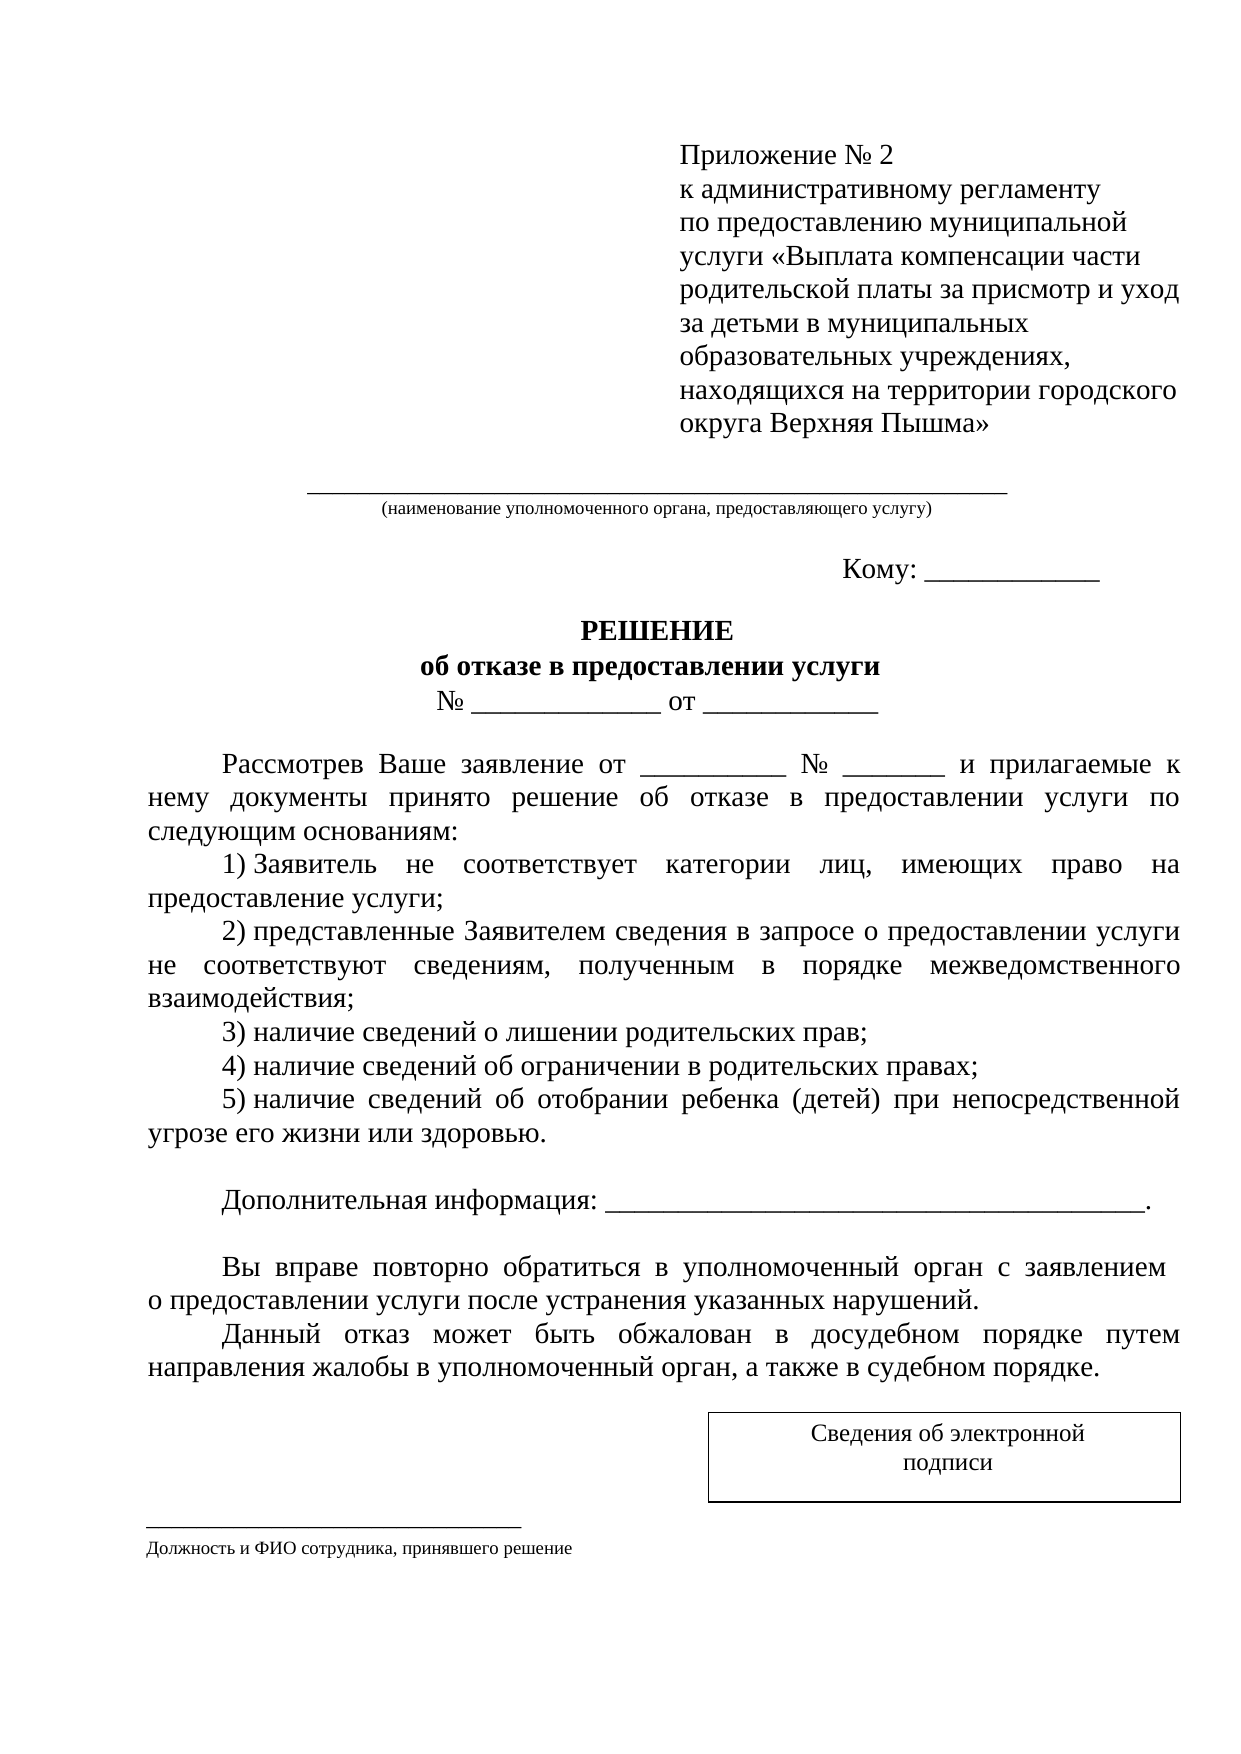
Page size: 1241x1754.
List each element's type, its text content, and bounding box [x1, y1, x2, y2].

text Должность и ФИО сотрудника, принявшего решение [146, 1537, 1110, 1558]
text Данный отказ может быть обжалован в досудебном порядке путем направления жалобы в уполномоченный орган, а также в судебном порядке. [148, 1316, 1181, 1383]
text 1) Заявитель не соответствует категории лиц, имеющих право на предоставление услуги; [148, 846, 1181, 913]
text (наименование уполномоченного органа, предоставляющего услугу) [192, 497, 1122, 518]
text об отказе в предоставлении услуги [158, 648, 1156, 682]
text 4) наличие сведений об ограничении в родительских правах; [148, 1048, 1181, 1081]
text 3) наличие сведений о лишении родительских прав; [148, 1014, 1181, 1048]
text к административному регламенту [148, 171, 1181, 204]
text ________________________________________________________ [148, 468, 1166, 497]
text 2) представленные Заявителем сведения в запросе о предоставлении услуги не соответствуют сведениям, полученным в порядке межведомственного взаимодействия; [148, 913, 1181, 1014]
text № _____________ от ____________ [148, 683, 1166, 717]
text Приложение № 2 [148, 137, 1181, 171]
text РЕШЕНИЕ [158, 613, 1156, 647]
text по предоставлению муниципальной услуги «Выплата компенсации части родительской платы за присмотр и уход за детьми в муниципальных образовательных учреждениях, находящихся на территории городского округа Верхняя Пышма» [679, 204, 1181, 439]
text ______________________________ [146, 1502, 1110, 1531]
table_header Сведения об электронной подписи [709, 1413, 1180, 1501]
text Кому: ____________ [146, 551, 1181, 585]
text Рассмотрев Ваше заявление от __________ № _______ и прилагаемые к нему документы принято решение об отказе в предоставлении услуги по следующим основаниям: [148, 746, 1181, 846]
text Дополнительная информация: _____________________________________. [221, 1182, 1167, 1215]
text Вы вправе повторно обратиться в уполномоченный орган с заявлением о предоставлении услуги после устранения указанных нарушений. [148, 1249, 1181, 1316]
text 5) наличие сведений об отобрании ребенка (детей) при непосредственной угрозе его жизни или здоровью. [148, 1081, 1181, 1148]
